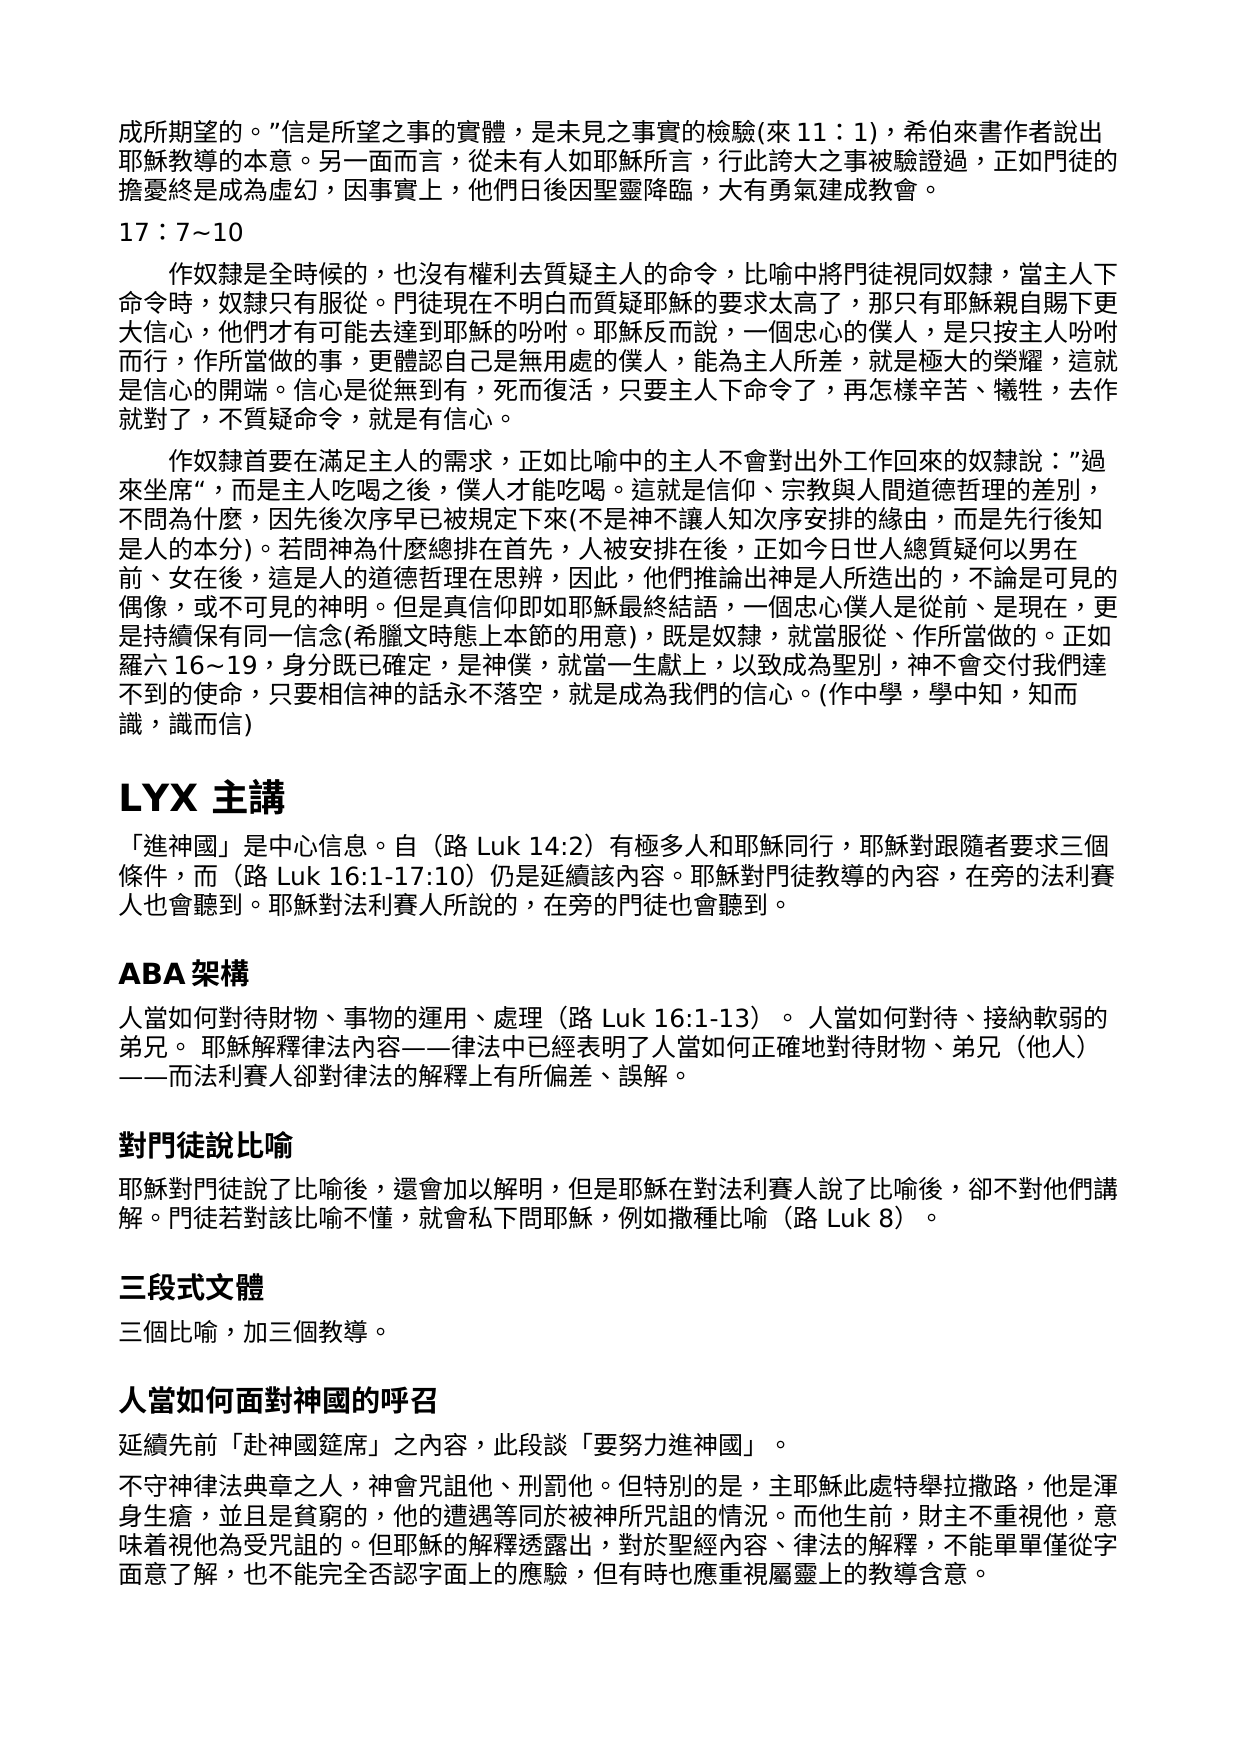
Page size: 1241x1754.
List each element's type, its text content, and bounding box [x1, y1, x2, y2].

text 作奴隸首要在滿足主人的需求，正如比喻中的主人不會對出外工作回來的奴隸說：”過來坐席“，而是主人吃喝之後，僕人才能吃喝。這就是信仰、宗教與人間道德哲理的差別，不問為什麼，因先後次序早已被規定下來(不是神不讓人知次序安排的緣由，而是先行後知是人的本分)。若問神為什麼總排在首先，人被安排在後，正如今日世人總質疑何以男在前、女在後，這是人的道德哲理在思辨，因此，他們推論出神是人所造出的，不論是可見的偶像，或不可見的神明。但是真信仰即如耶穌最終結語，一個忠心僕人是從前、是現在，更是持續保有同一信念(希臘文時態上本節的用意)，既是奴隸，就當服從、作所當做的。正如羅六16~19，身分既已確定，是神僕，就當一生獻上，以致成為聖別，神不會交付我們達不到的使命，只要相信神的話永不落空，就是成為我們的信心。(作中學，學中知，知而識，識而信) [118, 447, 1122, 739]
text 人當如何對待財物、事物的運用、處理（路 Luk 16:1-13）。 人當如何對待、接納軟弱的弟兄。 耶穌解釋律法內容——律法中已經表明了人當如何正確地對待財物、弟兄（他人）——而法利賽人卻對律法的解釋上有所偏差、誤解。 [118, 1004, 1122, 1092]
text 成所期望的。”信是所望之事的實體，是未見之事實的檢驗(來11：1)，希伯來書作者說出耶穌教導的本意。另一面而言，從未有人如耶穌所言，行此誇大之事被驗證過，正如門徒的擔憂終是成為虛幻，因事實上，他們日後因聖靈降臨，大有勇氣建成教會。 [118, 118, 1122, 206]
text 不守神律法典章之人，神會咒詛他、刑罰他。但特別的是，主耶穌此處特舉拉撒路，他是渾身生瘡，並且是貧窮的，他的遭遇等同於被神所咒詛的情況。而他生前，財主不重視他，意味着視他為受咒詛的。但耶穌的解釋透露出，對於聖經內容、律法的解釋，不能單單僅從字面意了解，也不能完全否認字面上的應驗，但有時也應重視屬靈上的教導含意。 [118, 1473, 1122, 1589]
text 17：7~10 [118, 218, 1122, 247]
text 延續先前「赴神國筵席」之內容，此段談「要努力進神國」。 [118, 1431, 1122, 1460]
subtitle 三段式文體 [118, 1271, 1122, 1305]
subtitle ABA架構 [118, 958, 1122, 992]
subtitle LYX 主講 [118, 776, 1122, 820]
text 耶穌對門徒說了比喻後，還會加以解明，但是耶穌在對法利賽人說了比喻後，卻不對他們講解。門徒若對該比喻不懂，就會私下問耶穌，例如撒種比喻（路 Luk 8）。 [118, 1176, 1122, 1234]
text 「進神國」是中心信息。自（路 Luk 14:2）有極多人和耶穌同行，耶穌對跟隨者要求三個條件，而（路 Luk 16:1-17:10）仍是延續該內容。耶穌對門徒教導的內容，在旁的法利賽人也會聽到。耶穌對法利賽人所說的，在旁的門徒也會聽到。 [118, 833, 1122, 920]
subtitle 人當如何面對神國的呼召 [118, 1384, 1122, 1418]
subtitle 對門徒說比喻 [118, 1129, 1122, 1163]
text 三個比喻，加三個教導。 [118, 1318, 1122, 1347]
text 作奴隸是全時候的，也沒有權利去質疑主人的命令，比喻中將門徒視同奴隸，當主人下命令時，奴隸只有服從。門徒現在不明白而質疑耶穌的要求太高了，那只有耶穌親自賜下更大信心，他們才有可能去達到耶穌的吩咐。耶穌反而說，一個忠心的僕人，是只按主人吩咐而行，作所當做的事，更體認自己是無用處的僕人，能為主人所差，就是極大的榮耀，這就是信心的開端。信心是從無到有，死而復活，只要主人下命令了，再怎樣辛苦、犧牲，去作就對了，不質疑命令，就是有信心。 [118, 260, 1122, 435]
